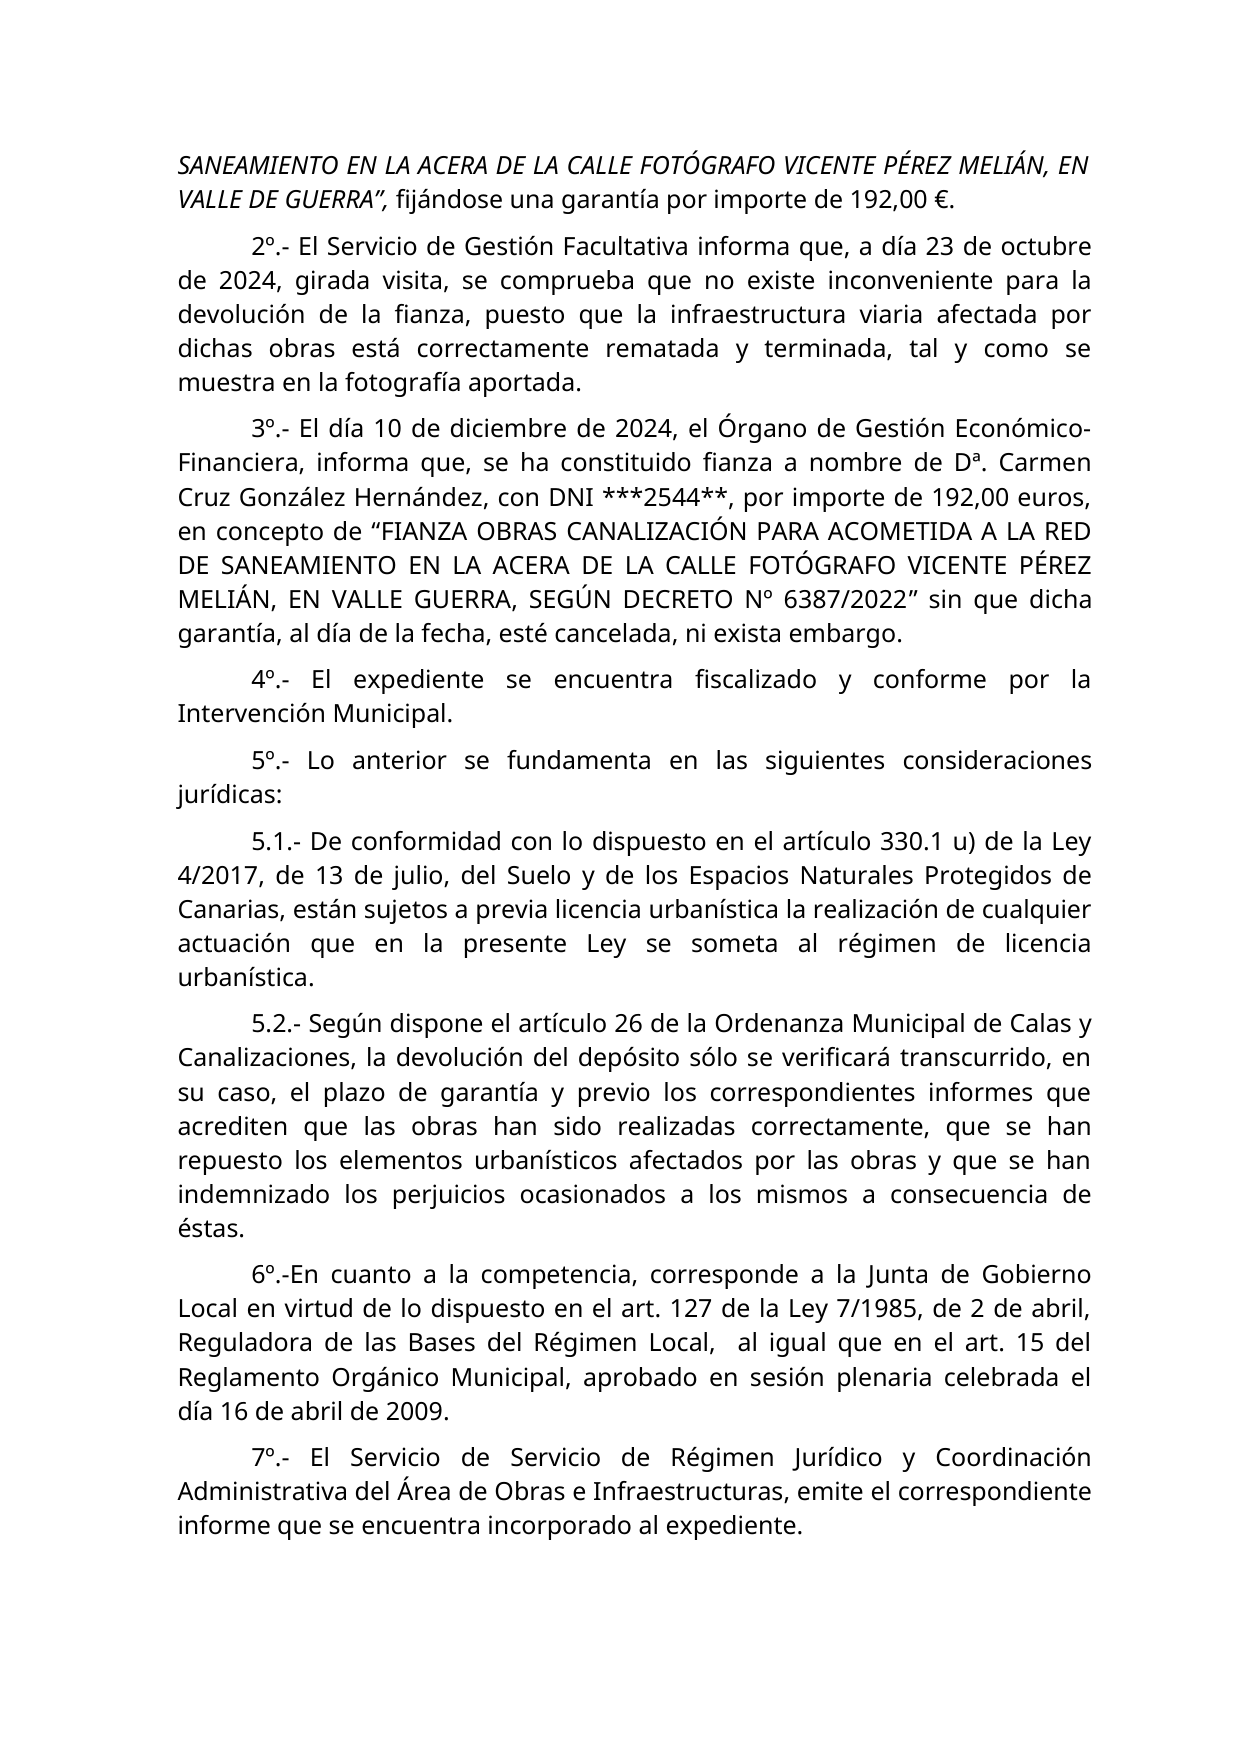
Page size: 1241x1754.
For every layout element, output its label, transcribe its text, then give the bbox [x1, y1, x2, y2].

text SANEAMIENTO EN LA ACERA DE LA CALLE Fotógrafo Vicente Pérez Melián, en Valle de Guerra”, fijándose una garantía por importe de 192,00 €. [177, 148, 1093, 216]
text 5º.- Lo anterior se fundamenta en las siguientes consideraciones jurídicas: [177, 743, 1093, 811]
text 4º.- El expediente se encuentra fiscalizado y conforme por la Intervención Municipal. [177, 662, 1093, 730]
text 2º.- El Servicio de Gestión Facultativa informa que, a día 23 de octubre de 2024, girada visita, se comprueba que no existe inconveniente para la devolución de la fianza, puesto que la infraestructura viaria afectada por dichas obras está correctamente rematada y terminada, tal y como se muestra en la fotografía aportada. [177, 228, 1093, 398]
text 6º.-En cuanto a la competencia, corresponde a la Junta de Gobierno Local en virtud de lo dispuesto en el art. 127 de la Ley 7/1985, de 2 de abril, Reguladora de las Bases del Régimen Local, al igual que en el art. 15 del Reglamento Orgánico Municipal, aprobado en sesión plenaria celebrada el día 16 de abril de 2009. [177, 1257, 1093, 1427]
text 7º.- El Servicio de Servicio de Régimen Jurídico y Coordinación Administrativa del Área de Obras e Infraestructuras, emite el correspondiente informe que se encuentra incorporado al expediente. [177, 1440, 1093, 1542]
text 3º.- El día 10 de diciembre de 2024, el Órgano de Gestión Económico-Financiera, informa que, se ha constituido fianza a nombre de Dª. Carmen Cruz González Hernández, con DNI ***2544**, por importe de 192,00 euros, en concepto de “FIANZA OBRAS CANALIZACIÓN PARA ACOMETIDA A LA RED DE SANEAMIENTO EN LA ACERA DE LA CALLE FOTÓGRAFO VICENTE PÉREZ MELIÁN, EN VALLE GUERRA, SEGÚN DECRETO Nº 6387/2022” sin que dicha garantía, al día de la fecha, esté cancelada, ni exista embargo. [177, 411, 1093, 649]
text 5.2.- Según dispone el artículo 26 de la Ordenanza Municipal de Calas y Canalizaciones, la devolución del depósito sólo se verificará transcurrido, en su caso, el plazo de garantía y previo los correspondientes informes que acrediten que las obras han sido realizadas correctamente, que se han repuesto los elementos urbanísticos afectados por las obras y que se han indemnizado los perjuicios ocasionados a los mismos a consecuencia de éstas. [177, 1006, 1093, 1244]
text 5.1.- De conformidad con lo dispuesto en el artículo 330.1 u) de la Ley 4/2017, de 13 de julio, del Suelo y de los Espacios Naturales Protegidos de Canarias, están sujetos a previa licencia urbanística la realización de cualquier actuación que en la presente Ley se someta al régimen de licencia urbanística. [177, 823, 1093, 993]
